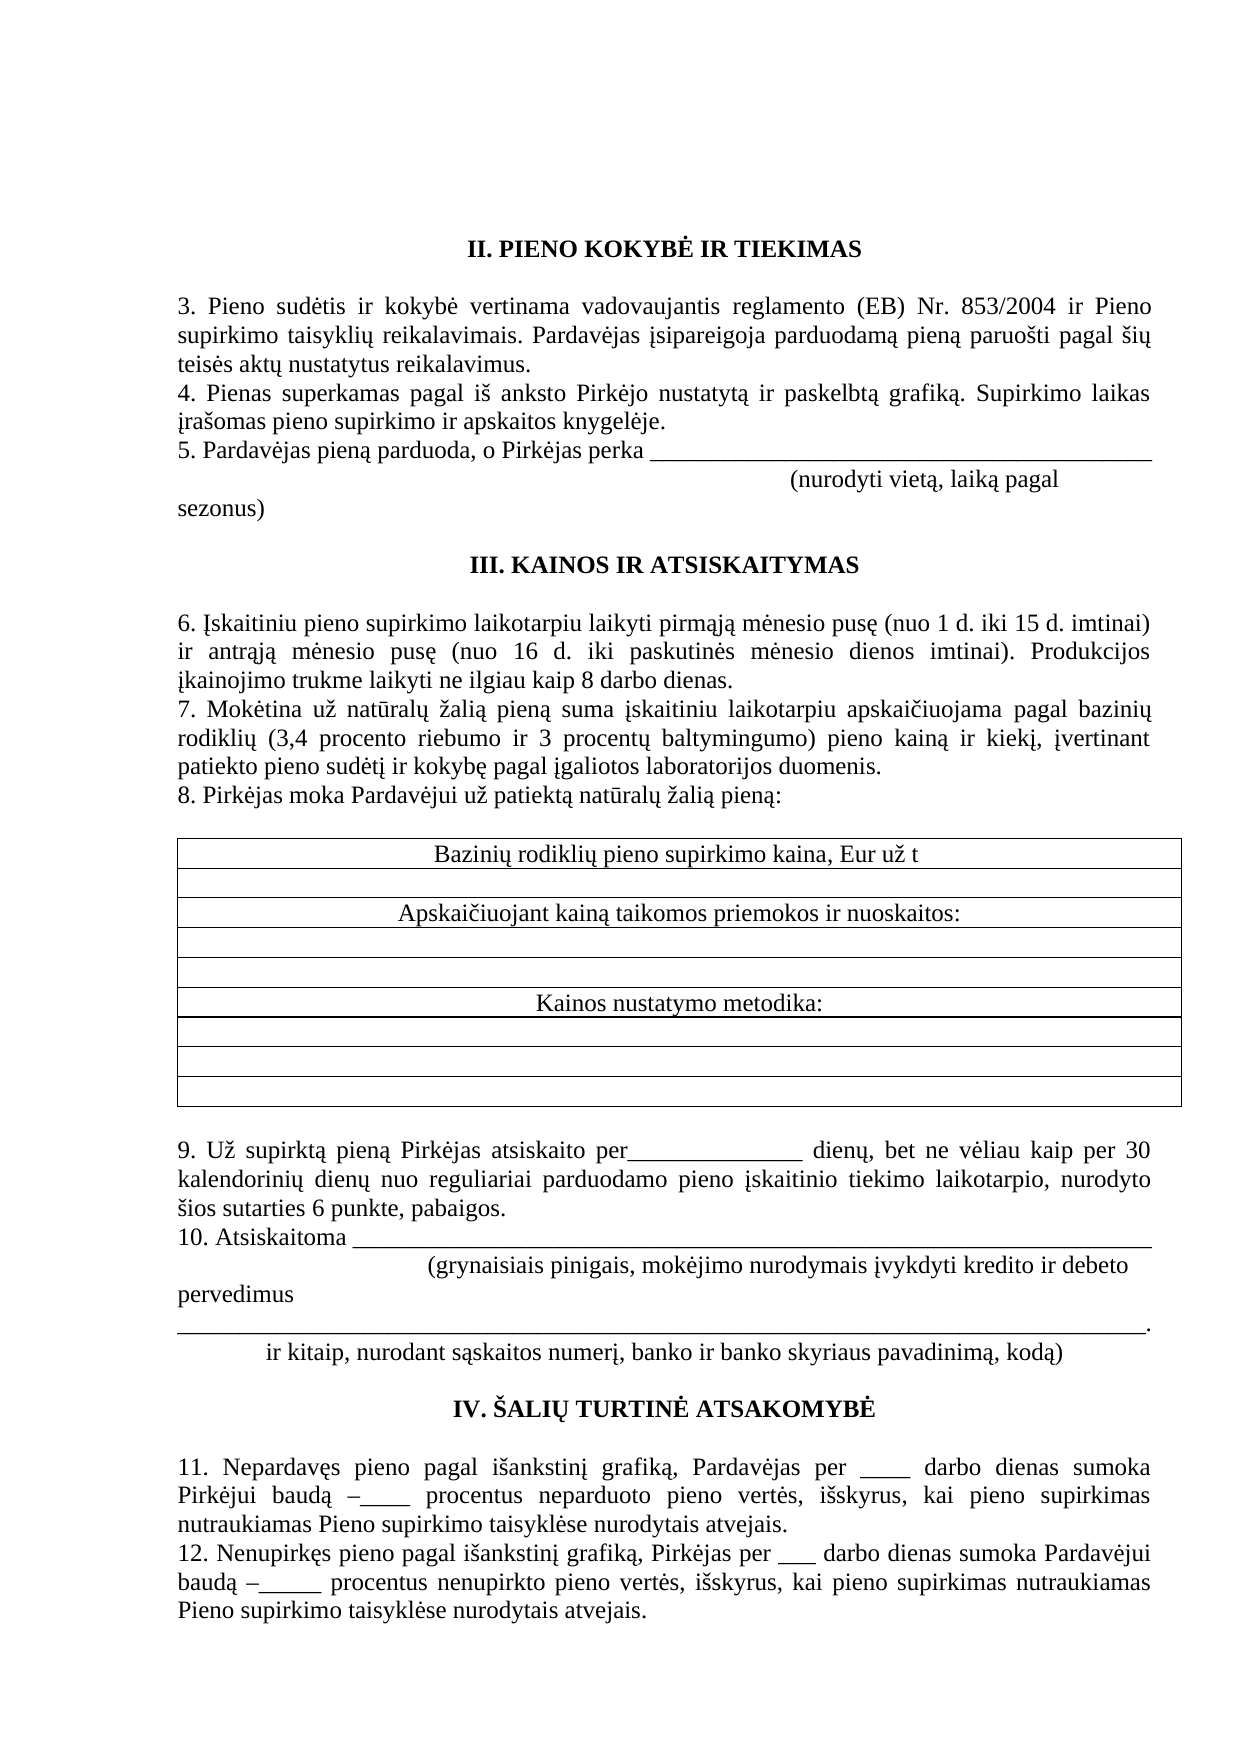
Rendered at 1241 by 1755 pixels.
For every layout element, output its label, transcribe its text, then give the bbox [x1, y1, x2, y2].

table_cell [178, 1047, 1181, 1076]
text IV. ŠALIŲ TURTINĖ ATSAKOMYBĖ [177, 1394, 1152, 1423]
text 6. Įskaitiniu pieno supirkimo laikotarpiu laikyti pirmąją mėnesio pusę (nuo 1 d. iki 15 d. imtinai) ir antrąją mėnesio pusę (nuo 16 d. iki paskutinės mėnesio dienos imtinai). Produkcijos įkainojimo trukme laikyti ne ilgiau kaip 8 darbo dienas. [177, 608, 1152, 694]
table_header Bazinių rodiklių pieno supirkimo kaina, Eur už t [178, 839, 1181, 867]
text 9. Už supirktą pieną Pirkėjas atsiskaito per______________ dienų, bet ne vėliau kaip per 30 kalendorinių dienų nuo reguliariai parduodamo pieno įskaitinio tiekimo laikotarpio, nurodyto šios sutarties 6 punkte, pabaigos. [177, 1136, 1152, 1222]
text . [177, 1308, 1152, 1337]
table_cell [178, 928, 1181, 957]
table_cell [178, 1077, 1181, 1106]
table_cell [178, 869, 1181, 897]
table_cell Apskaičiuojant kainą taikomos priemokos ir nuoskaitos: [178, 898, 1181, 927]
text 8. Pirkėjas moka Pardavėjui už patiektą natūralų žalią pieną: [177, 780, 1152, 809]
table_cell [178, 1018, 1181, 1046]
text 4. Pienas superkamas pagal iš anksto Pirkėjo nustatytą ir paskelbtą grafiką. Supirkimo laikas įrašomas pieno supirkimo ir apskaitos knygelėje. [177, 378, 1152, 435]
text 11. Nepardavęs pieno pagal išankstinį grafiką, Pardavėjas per ____ darbo dienas sumoka Pirkėjui baudą –____ procentus neparduoto pieno vertės, išskyrus, kai pieno supirkimas nutraukiamas Pieno supirkimo taisyklėse nurodytais atvejais. [177, 1452, 1152, 1538]
table_cell Kainos nustatymo metodika: [178, 988, 1181, 1016]
text 3. Pieno sudėtis ir kokybė vertinama vadovaujantis reglamento (EB) Nr. 853/2004 ir Pieno supirkimo taisyklių reikalavimais. Pardavėjas įsipareigoja parduodamą pieną paruošti pagal šių teisės aktų nustatytus reikalavimus. [177, 291, 1152, 378]
text 12. Nenupirkęs pieno pagal išankstinį grafiką, Pirkėjas per ___ darbo dienas sumoka Pardavėjui baudą –_____ procentus nenupirkto pieno vertės, išskyrus, kai pieno supirkimas nutraukiamas Pieno supirkimo taisyklėse nurodytais atvejais. [177, 1538, 1152, 1624]
text III. KAINOS IR ATSISKAITYMAS [177, 550, 1152, 579]
text ir kitaip, nurodant sąskaitos numerį, banko ir banko skyriaus pavadinimą, kodą) [177, 1337, 1152, 1366]
text (grynaisiais pinigais, mokėjimo nurodymais įvykdyti kredito ir debeto pervedimus [177, 1251, 1152, 1308]
text 7. Mokėtina už natūralų žalią pieną suma įskaitiniu laikotarpiu apskaičiuojama pagal bazinių rodiklių (3,4 procento riebumo ir 3 procentų baltymingumo) pieno kainą ir kiekį, įvertinant patiekto pieno sudėtį ir kokybę pagal įgaliotos laboratorijos duomenis. [177, 694, 1152, 780]
text (nurodyti vietą, laiką pagal sezonus) [177, 464, 1152, 521]
text 10. Atsiskaitoma [177, 1222, 1152, 1251]
table_cell [178, 958, 1181, 987]
text 5. Pardavėjas pieną parduoda, o Pirkėjas perka [177, 435, 1152, 464]
text II. PIENO KOKYBĖ IR TIEKIMAS [177, 234, 1152, 263]
